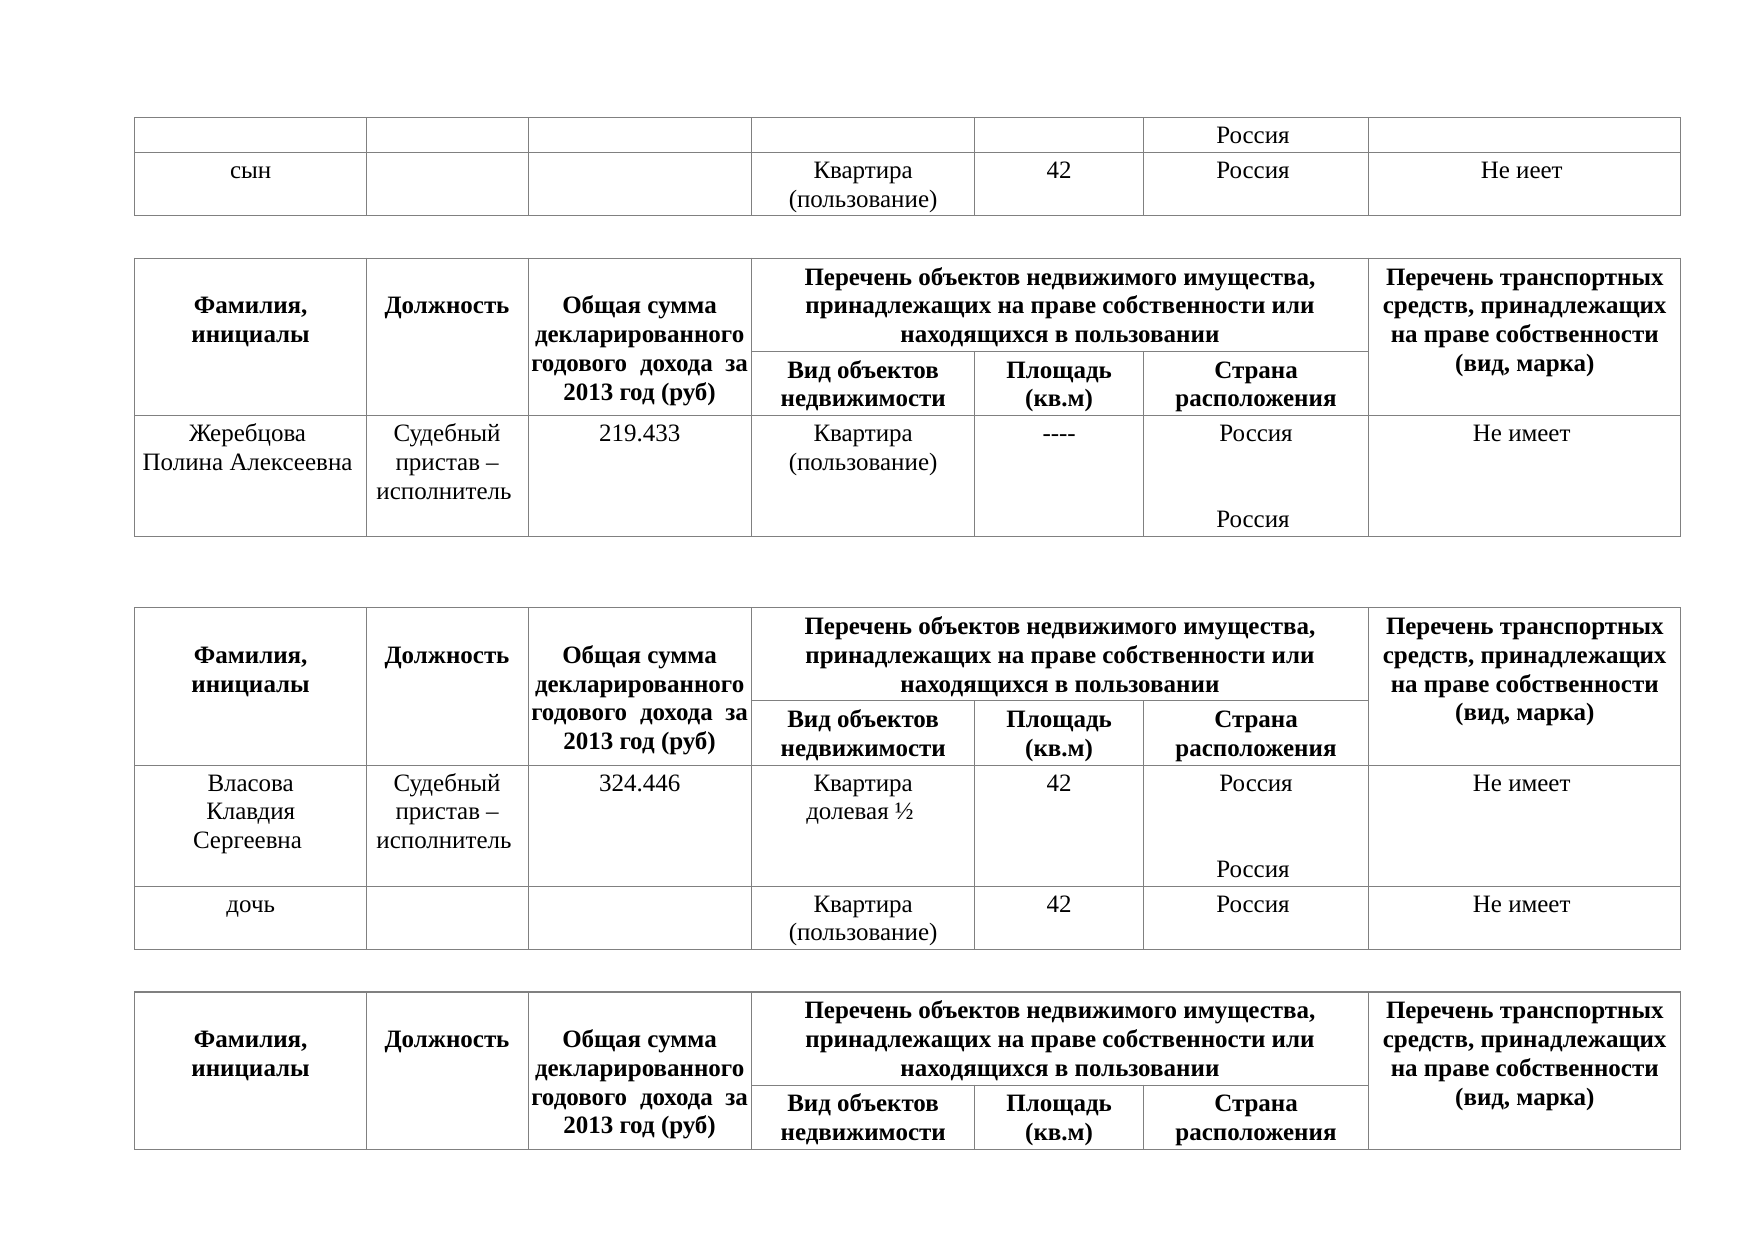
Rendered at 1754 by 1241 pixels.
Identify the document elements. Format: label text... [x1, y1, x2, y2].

table_header Перечень объектов недвижимого имущества, принадлежащих на праве собственности или находящихся в пользовании [752, 259, 1368, 351]
table_header Перечень объектов недвижимого имущества, принадлежащих на праве собственности или находящихся в пользовании [752, 608, 1368, 700]
table_cell [975, 118, 1143, 152]
table_cell Площадь (кв.м) [975, 352, 1143, 415]
table_header Перечень транспортных средств, принадлежащих на праве собственности (вид, марка) [1369, 608, 1680, 765]
table_header Общая сумма декларированного годового дохода за 2013 год (руб) [529, 993, 751, 1149]
table_header Перечень транспортных средств, принадлежащих на праве собственности (вид, марка) [1369, 993, 1680, 1149]
table_cell [529, 118, 751, 152]
table_cell Вид объектов недвижимости [752, 701, 974, 765]
table_cell сын [135, 153, 366, 215]
table_cell Страна расположения [1144, 352, 1368, 415]
table_cell Не имеет [1369, 887, 1680, 949]
table_cell [367, 118, 528, 152]
table_cell дочь [135, 887, 366, 949]
table_cell 324.446 [529, 766, 751, 886]
table_header Должность [367, 608, 528, 765]
table_header Должность [367, 993, 528, 1149]
table_cell Страна расположения [1144, 701, 1368, 765]
table_cell Судебный пристав – исполнитель [367, 416, 528, 536]
table_cell [529, 887, 751, 949]
table_cell Квартира (пользование) [752, 887, 974, 949]
table_cell 42 [975, 153, 1143, 215]
table_cell [752, 118, 974, 152]
table_cell Россия [1144, 887, 1368, 949]
table_cell [1369, 118, 1680, 152]
table_cell Россия [1144, 153, 1368, 215]
table_cell Квартира долевая ½ [752, 766, 974, 886]
table_header Фамилия, инициалы [135, 259, 366, 415]
table_cell Квартира (пользование) [752, 416, 974, 536]
table_cell Не имеет [1369, 416, 1680, 536]
table_cell [367, 153, 528, 215]
table_cell [367, 887, 528, 949]
table_cell Не иеет [1369, 153, 1680, 215]
table_cell Власова Клавдия Сергеевна [135, 766, 366, 886]
table_cell Россия Россия [1144, 766, 1368, 886]
table_header Общая сумма декларированного годового дохода за 2013 год (руб) [529, 608, 751, 765]
table_cell Россия Россия [1144, 416, 1368, 536]
table_cell Страна расположения [1144, 1086, 1368, 1149]
table_cell Жеребцова Полина Алексеевна [135, 416, 366, 536]
table_cell Россия [1144, 118, 1368, 152]
table_cell Площадь (кв.м) [975, 1086, 1143, 1149]
table_cell Судебный пристав – исполнитель [367, 766, 528, 886]
table_header Фамилия, инициалы [135, 993, 366, 1149]
table_cell Не имеет [1369, 766, 1680, 886]
table_cell [135, 118, 366, 152]
table_header Общая сумма декларированного годового дохода за 2013 год (руб) [529, 259, 751, 415]
table_cell ---- [975, 416, 1143, 536]
table_header Должность [367, 259, 528, 415]
table_cell Вид объектов недвижимости [752, 1086, 974, 1149]
table_header Перечень объектов недвижимого имущества, принадлежащих на праве собственности или находящихся в пользовании [752, 993, 1368, 1084]
table_cell Площадь (кв.м) [975, 701, 1143, 765]
table_cell [529, 153, 751, 215]
table_cell 42 [975, 766, 1143, 886]
table_cell 42 [975, 887, 1143, 949]
table_header Перечень транспортных средств, принадлежащих на праве собственности (вид, марка) [1369, 259, 1680, 415]
table_cell 219.433 [529, 416, 751, 536]
table_cell Вид объектов недвижимости [752, 352, 974, 415]
table_header Фамилия, инициалы [135, 608, 366, 765]
table_cell Квартира (пользование) [752, 153, 974, 215]
